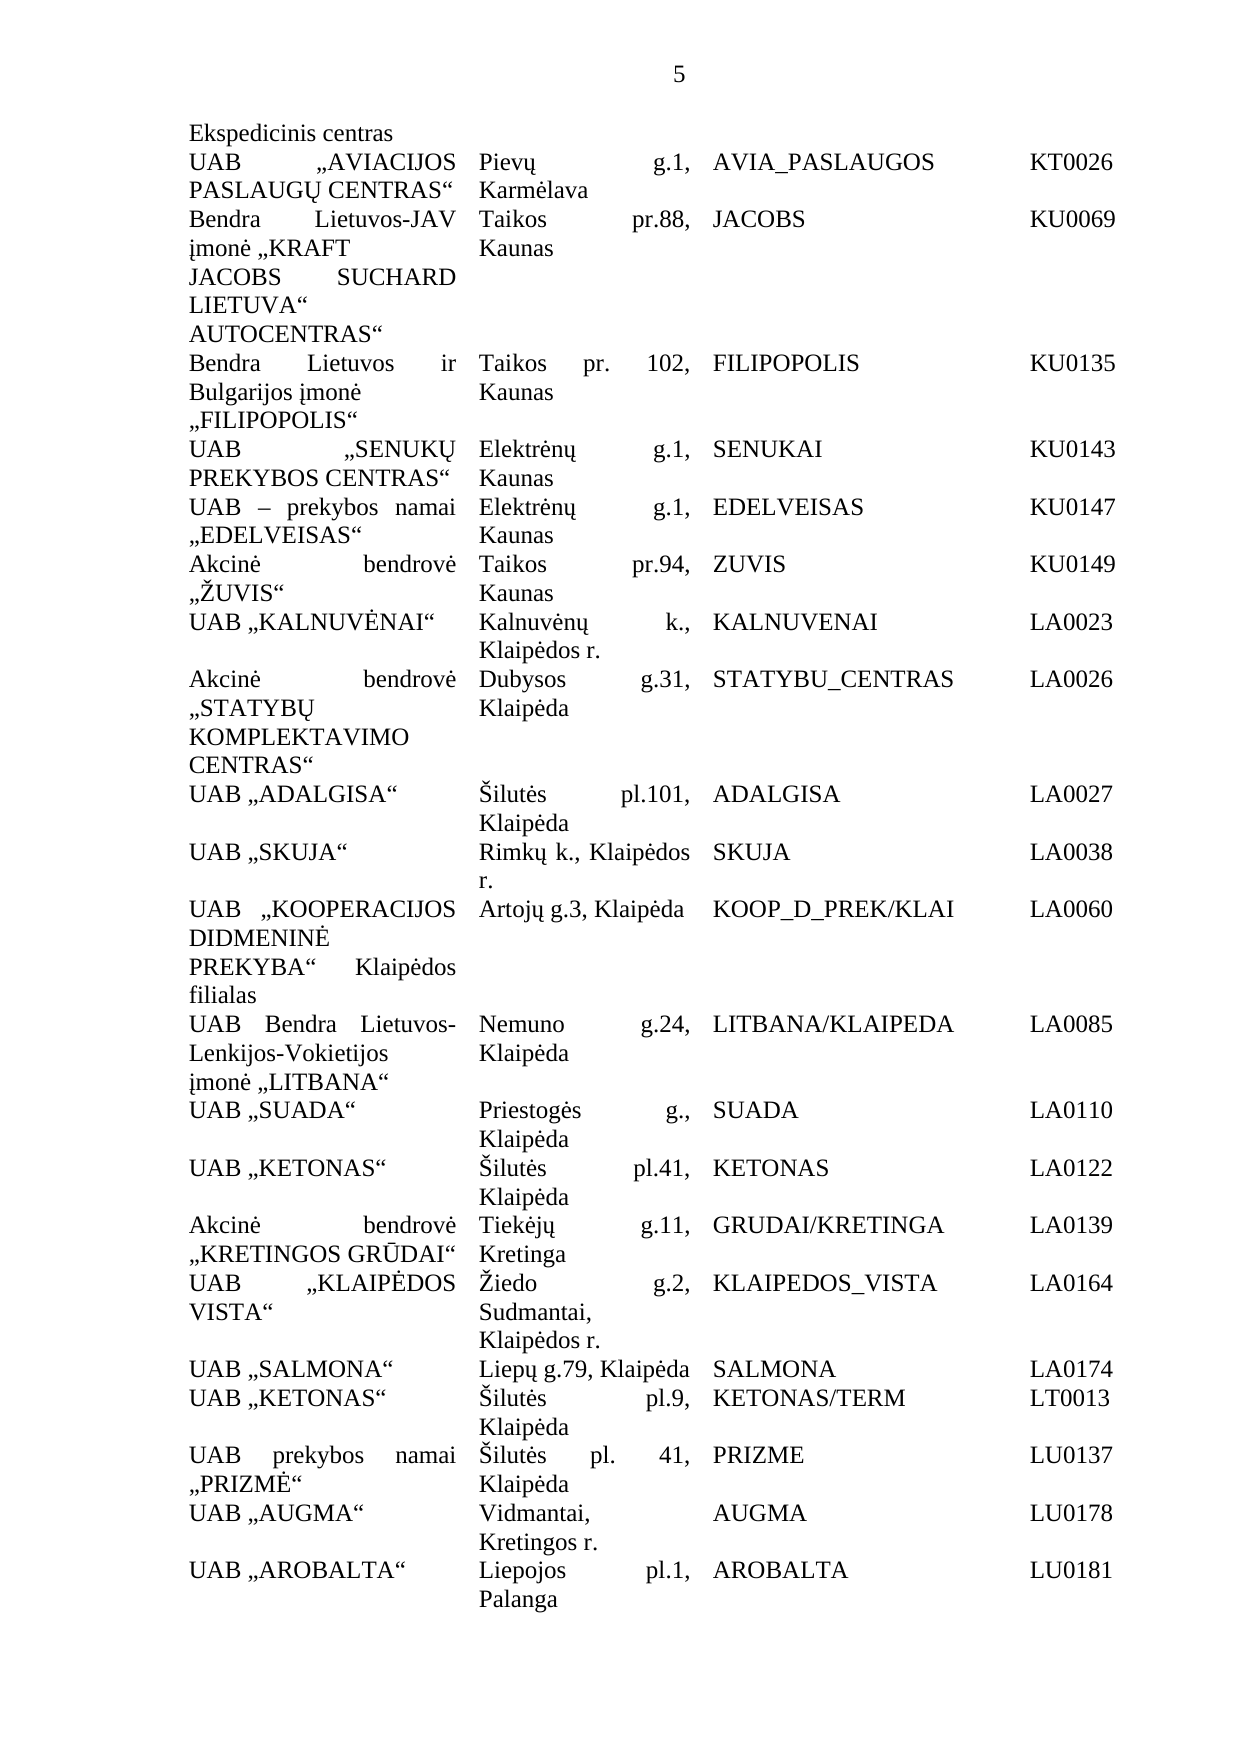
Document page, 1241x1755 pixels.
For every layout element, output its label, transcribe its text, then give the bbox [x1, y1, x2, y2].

table_cell UAB „SKUJA“ [177, 837, 467, 894]
table_cell LU0181 [1018, 1556, 1181, 1613]
table_cell AUTOCENTRAS“ [177, 319, 467, 348]
table_cell Pievų g.1, Karmėlava [468, 147, 701, 204]
table_cell [468, 952, 701, 1009]
table_cell [701, 118, 1018, 147]
table_cell Tiekėjų g.11, Kretinga [468, 1211, 701, 1268]
table_cell LA0174 [1018, 1354, 1181, 1383]
table_cell KU0147 [1018, 492, 1181, 549]
table_cell UAB „AUGMA“ [177, 1498, 467, 1556]
table_cell KETONAS/TERM [701, 1383, 1018, 1441]
table_cell UAB „KETONAS“ [177, 1383, 467, 1441]
table_cell Dubysos g.31, Klaipėda [468, 664, 701, 722]
table_cell LA0023 [1018, 607, 1181, 664]
table_cell LA0122 [1018, 1153, 1181, 1211]
table_cell EDELVEISAS [701, 492, 1018, 549]
table_cell LA0027 [1018, 779, 1181, 837]
table_cell Bendra Lietuvos ir Bulgarijos įmonė [177, 348, 467, 406]
table_cell KU0135 [1018, 348, 1181, 406]
table_cell PREKYBA“ Klaipėdos filialas [177, 952, 467, 1009]
table_cell Žiedo g.2, Sudmantai, Klaipėdos r. [468, 1268, 701, 1354]
table_cell KLAIPEDOS_VISTA [701, 1268, 1018, 1354]
table_cell AROBALTA [701, 1556, 1018, 1613]
table_cell LU0137 [1018, 1441, 1181, 1498]
table_cell KU0069 [1018, 204, 1181, 262]
table_cell LA0060 [1018, 894, 1181, 952]
table_cell LA0139 [1018, 1211, 1181, 1268]
table_cell LA0110 [1018, 1096, 1181, 1153]
table_cell [468, 406, 701, 434]
table_cell Liepų g.79, Klaipėda [468, 1354, 701, 1383]
table_cell LA0026 [1018, 664, 1181, 722]
table_cell įmonė „LITBANA“ [177, 1067, 467, 1096]
table_cell [468, 319, 701, 348]
table_cell Taikos pr.88, Kaunas [468, 204, 701, 262]
table_cell Kalnuvėnų k., Klaipėdos r. [468, 607, 701, 664]
table_cell UAB „SENUKŲ PREKYBOS CENTRAS“ [177, 434, 467, 492]
table_cell LU0178 [1018, 1498, 1181, 1556]
table_cell SUADA [701, 1096, 1018, 1153]
table_cell [1018, 262, 1181, 319]
table_cell „FILIPOPOLIS“ [177, 406, 467, 434]
table_cell SKUJA [701, 837, 1018, 894]
table_cell Akcinė bendrovė „ŽUVIS“ [177, 549, 467, 607]
table_cell SALMONA [701, 1354, 1018, 1383]
table_cell [701, 952, 1018, 1009]
table_cell Akcinė bendrovė „KRETINGOS GRŪDAI“ [177, 1211, 467, 1268]
table_cell [468, 262, 701, 319]
table_cell LA0085 [1018, 1009, 1181, 1067]
table_cell Nemuno g.24, Klaipėda [468, 1009, 701, 1067]
table_cell UAB „ADALGISA“ [177, 779, 467, 837]
table_cell ADALGISA [701, 779, 1018, 837]
table_cell KALNUVENAI [701, 607, 1018, 664]
table_cell [701, 262, 1018, 319]
table_cell PRIZME [701, 1441, 1018, 1498]
table_cell Liepojos pl.1, Palanga [468, 1556, 701, 1613]
table_cell [701, 1067, 1018, 1096]
table_cell UAB prekybos namai „PRIZMĖ“ [177, 1441, 467, 1498]
table_cell [1018, 406, 1181, 434]
table_cell [468, 1067, 701, 1096]
table_cell AVIA_PASLAUGOS [701, 147, 1018, 204]
table_cell UAB „AROBALTA“ [177, 1556, 467, 1613]
table_cell LITBANA/KLAIPEDA [701, 1009, 1018, 1067]
table_cell Šilutės pl.9, Klaipėda [468, 1383, 701, 1441]
table_cell KU0149 [1018, 549, 1181, 607]
table_cell LA0164 [1018, 1268, 1181, 1354]
table_cell Ekspedicinis centras [177, 118, 467, 147]
table_cell Vidmantai, Kretingos r. [468, 1498, 701, 1556]
table_cell Artojų g.3, Klaipėda [468, 894, 701, 952]
table_cell [701, 722, 1018, 779]
table_cell KETONAS [701, 1153, 1018, 1211]
table_cell UAB – prekybos namai „EDELVEISAS“ [177, 492, 467, 549]
table_cell [1018, 722, 1181, 779]
table_cell UAB „KOOPERACIJOS DIDMENINĖ [177, 894, 467, 952]
table_cell [468, 722, 701, 779]
table_cell FILIPOPOLIS [701, 348, 1018, 406]
table_cell KOMPLEKTAVIMO CENTRAS“ [177, 722, 467, 779]
table_cell Elektrėnų g.1, Kaunas [468, 492, 701, 549]
table_cell Šilutės pl.41, Klaipėda [468, 1153, 701, 1211]
table_cell KU0143 [1018, 434, 1181, 492]
table_cell JACOBS [701, 204, 1018, 262]
table_cell Taikos pr.94, Kaunas [468, 549, 701, 607]
table_cell UAB „KETONAS“ [177, 1153, 467, 1211]
table_cell LA0038 [1018, 837, 1181, 894]
table_cell Bendra Lietuvos-JAV įmonė „KRAFT [177, 204, 467, 262]
table_cell [701, 319, 1018, 348]
table_cell KT0026 [1018, 147, 1181, 204]
table_cell ZUVIS [701, 549, 1018, 607]
table_cell UAB Bendra Lietuvos-Lenkijos-Vokietijos [177, 1009, 467, 1067]
table_cell [701, 406, 1018, 434]
table_cell Šilutės pl.101, Klaipėda [468, 779, 701, 837]
table_cell GRUDAI/KRETINGA [701, 1211, 1018, 1268]
table_cell Rimkų k., Klaipėdos r. [468, 837, 701, 894]
table_cell UAB „AVIACIJOS PASLAUGŲ CENTRAS“ [177, 147, 467, 204]
table_cell UAB „SALMONA“ [177, 1354, 467, 1383]
table_cell AUGMA [701, 1498, 1018, 1556]
table_cell SENUKAI [701, 434, 1018, 492]
table_cell JACOBS SUCHARD LIETUVA“ [177, 262, 467, 319]
table_cell KOOP_D_PREK/KLAI [701, 894, 1018, 952]
table_cell Šilutės pl. 41, Klaipėda [468, 1441, 701, 1498]
table_cell Priestogės g., Klaipėda [468, 1096, 701, 1153]
table_cell [1018, 118, 1181, 147]
table_cell [1018, 319, 1181, 348]
table_cell STATYBU_CENTRAS [701, 664, 1018, 722]
table_cell UAB „KLAIPĖDOS VISTA“ [177, 1268, 467, 1354]
table_cell Elektrėnų g.1, Kaunas [468, 434, 701, 492]
table_cell [1018, 1067, 1181, 1096]
table_cell [1018, 952, 1181, 1009]
table_cell LT0013 [1018, 1383, 1181, 1441]
table_cell UAB „SUADA“ [177, 1096, 467, 1153]
table_cell Akcinė bendrovė „STATYBŲ [177, 664, 467, 722]
table_cell UAB „KALNUVĖNAI“ [177, 607, 467, 664]
table_cell Taikos pr. 102, Kaunas [468, 348, 701, 406]
table_cell [468, 118, 701, 147]
